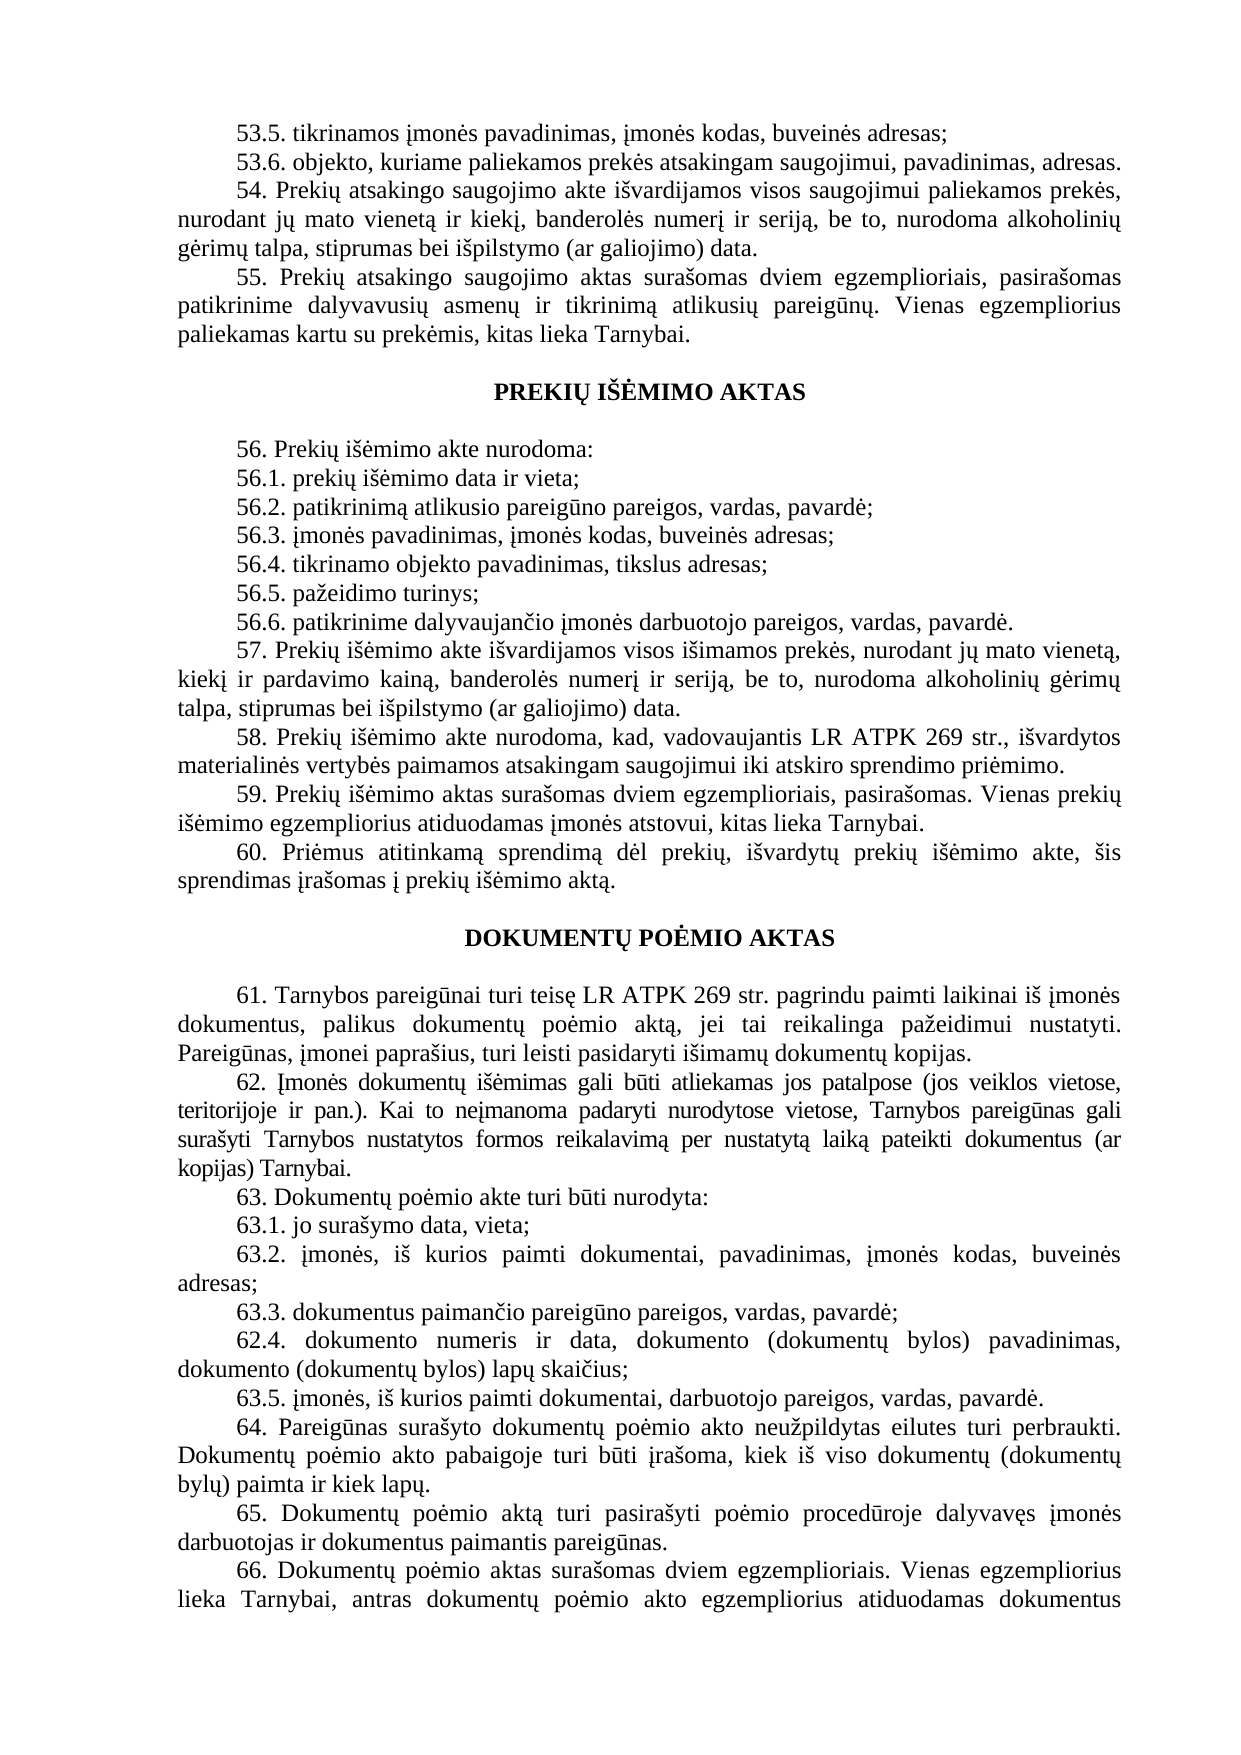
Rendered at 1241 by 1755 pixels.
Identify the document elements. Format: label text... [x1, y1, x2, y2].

text 63. Dokumentų poėmio akte turi būti nurodyta: [177, 1182, 1122, 1211]
text 59. Prekių išėmimo aktas surašomas dviem egzemplioriais, pasirašomas. Vienas prekių išėmimo egzempliorius atiduodamas įmonės atstovui, kitas lieka Tarnybai. [177, 779, 1122, 837]
text 53.6. objekto, kuriame paliekamos prekės atsakingam saugojimui, pavadinimas, adresas. [177, 147, 1122, 176]
text 56.3. įmonės pavadinimas, įmonės kodas, buveinės adresas; [177, 521, 1122, 549]
text 58. Prekių išėmimo akte nurodoma, kad, vadovaujantis LR ATPK 269 str., išvardytos materialinės vertybės paimamos atsakingam saugojimui iki atskiro sprendimo priėmimo. [177, 722, 1122, 779]
text 65. Dokumentų poėmio aktą turi pasirašyti poėmio procedūroje dalyvavęs įmonės darbuotojas ir dokumentus paimantis pareigūnas. [177, 1498, 1122, 1556]
text 57. Prekių išėmimo akte išvardijamos visos išimamos prekės, nurodant jų mato vienetą, kiekį ir pardavimo kainą, banderolės numerį ir seriją, be to, nurodoma alkoholinių gėrimų talpa, stiprumas bei išpilstymo (ar galiojimo) data. [177, 636, 1122, 722]
text 60. Priėmus atitinkamą sprendimą dėl prekių, išvardytų prekių išėmimo akte, šis sprendimas įrašomas į prekių išėmimo aktą. [177, 837, 1122, 894]
text PREKIŲ IŠĖMIMO AKTAS [177, 377, 1122, 406]
text 62. Įmonės dokumentų išėmimas gali būti atliekamas jos patalpose (jos veiklos vietose, teritorijoje ir pan.). Kai to neįmanoma padaryti nurodytose vietose, Tarnybos pareigūnas gali surašyti Tarnybos nustatytos formos reikalavimą per nustatytą laiką pateikti dokumentus (ar kopijas) Tarnybai. [177, 1067, 1122, 1182]
text 62.4. dokumento numeris ir data, dokumento (dokumentų bylos) pavadinimas, dokumento (dokumentų bylos) lapų skaičius; [177, 1326, 1122, 1383]
text 63.1. jo surašymo data, vieta; [177, 1211, 1122, 1239]
text 56.2. patikrinimą atlikusio pareigūno pareigos, vardas, pavardė; [177, 492, 1122, 521]
text 64. Pareigūnas surašyto dokumentų poėmio akto neužpildytas eilutes turi perbraukti. Dokumentų poėmio akto pabaigoje turi būti įrašoma, kiek iš viso dokumentų (dokumentų bylų) paimta ir kiek lapų. [177, 1412, 1122, 1498]
text 66. Dokumentų poėmio aktas surašomas dviem egzemplioriais. Vienas egzempliorius lieka Tarnybai, antras dokumentų poėmio akto egzempliorius atiduodamas dokumentus [177, 1556, 1122, 1613]
text 55. Prekių atsakingo saugojimo aktas surašomas dviem egzemplioriais, pasirašomas patikrinime dalyvavusių asmenų ir tikrinimą atlikusių pareigūnų. Vienas egzempliorius paliekamas kartu su prekėmis, kitas lieka Tarnybai. [177, 262, 1122, 348]
text 53.5. tikrinamos įmonės pavadinimas, įmonės kodas, buveinės adresas; [177, 118, 1122, 147]
text 61. Tarnybos pareigūnai turi teisę LR ATPK 269 str. pagrindu paimti laikinai iš įmonės dokumentus, palikus dokumentų poėmio aktą, jei tai reikalinga pažeidimui nustatyti. Pareigūnas, įmonei paprašius, turi leisti pasidaryti išimamų dokumentų kopijas. [177, 981, 1122, 1067]
text DOKUMENTŲ POĖMIO AKTAS [177, 923, 1122, 952]
text 56. Prekių išėmimo akte nurodoma: [177, 434, 1122, 463]
text 56.6. patikrinime dalyvaujančio įmonės darbuotojo pareigos, vardas, pavardė. [177, 607, 1122, 636]
text 63.2. įmonės, iš kurios paimti dokumentai, pavadinimas, įmonės kodas, buveinės adresas; [177, 1239, 1122, 1297]
text 63.5. įmonės, iš kurios paimti dokumentai, darbuotojo pareigos, vardas, pavardė. [177, 1383, 1122, 1412]
text 63.3. dokumentus paimančio pareigūno pareigos, vardas, pavardė; [177, 1297, 1122, 1326]
text 56.5. pažeidimo turinys; [177, 578, 1122, 607]
text 56.4. tikrinamo objekto pavadinimas, tikslus adresas; [177, 549, 1122, 578]
text 56.1. prekių išėmimo data ir vieta; [177, 463, 1122, 492]
text 54. Prekių atsakingo saugojimo akte išvardijamos visos saugojimui paliekamos prekės, nurodant jų mato vienetą ir kiekį, banderolės numerį ir seriją, be to, nurodoma alkoholinių gėrimų talpa, stiprumas bei išpilstymo (ar galiojimo) data. [177, 176, 1122, 262]
